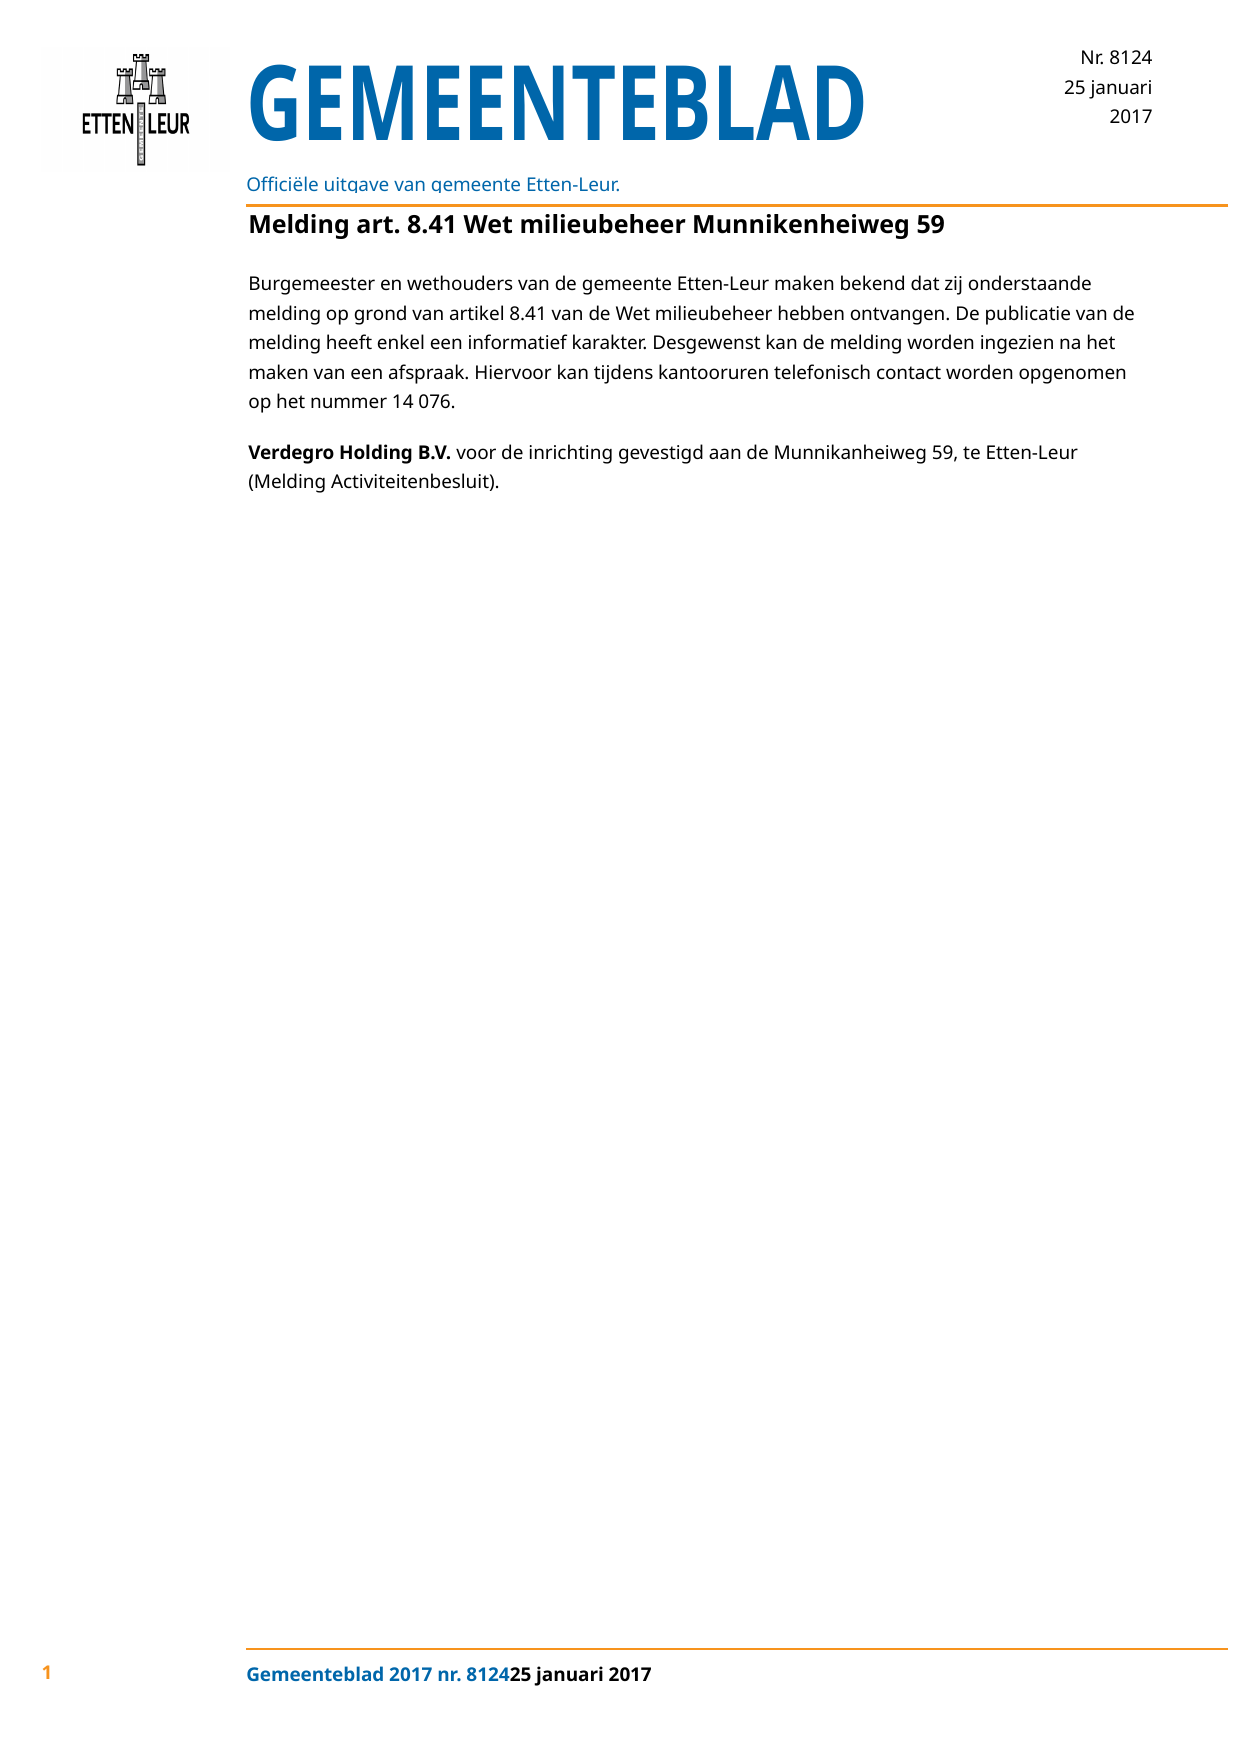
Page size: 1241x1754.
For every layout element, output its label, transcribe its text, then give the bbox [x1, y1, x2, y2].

text Melding art. 8.41 Wet milieubeheer Munnikenheiweg 59 [248, 207, 1152, 241]
text Burgemeester en wethouders van de gemeente Etten-Leur maken bekend dat zij onderstaande melding op grond van artikel 8.41 van de Wet milieubeheer hebben ontvangen. De publicatie van de melding heeft enkel een informatief karakter. Desgewenst kan de melding worden ingezien na het maken van een afspraak. Hiervoor kan tijdens kantooruren telefonisch contact worden opgenomen op het nummer 14 076. [248, 270, 1152, 414]
picture [41, 47, 231, 172]
text Verdegro Holding B.V. voor de inrichting gevestigd aan de Munnikanheiweg 59, te Etten-Leur (Melding Activiteitenbesluit). [248, 439, 1152, 494]
